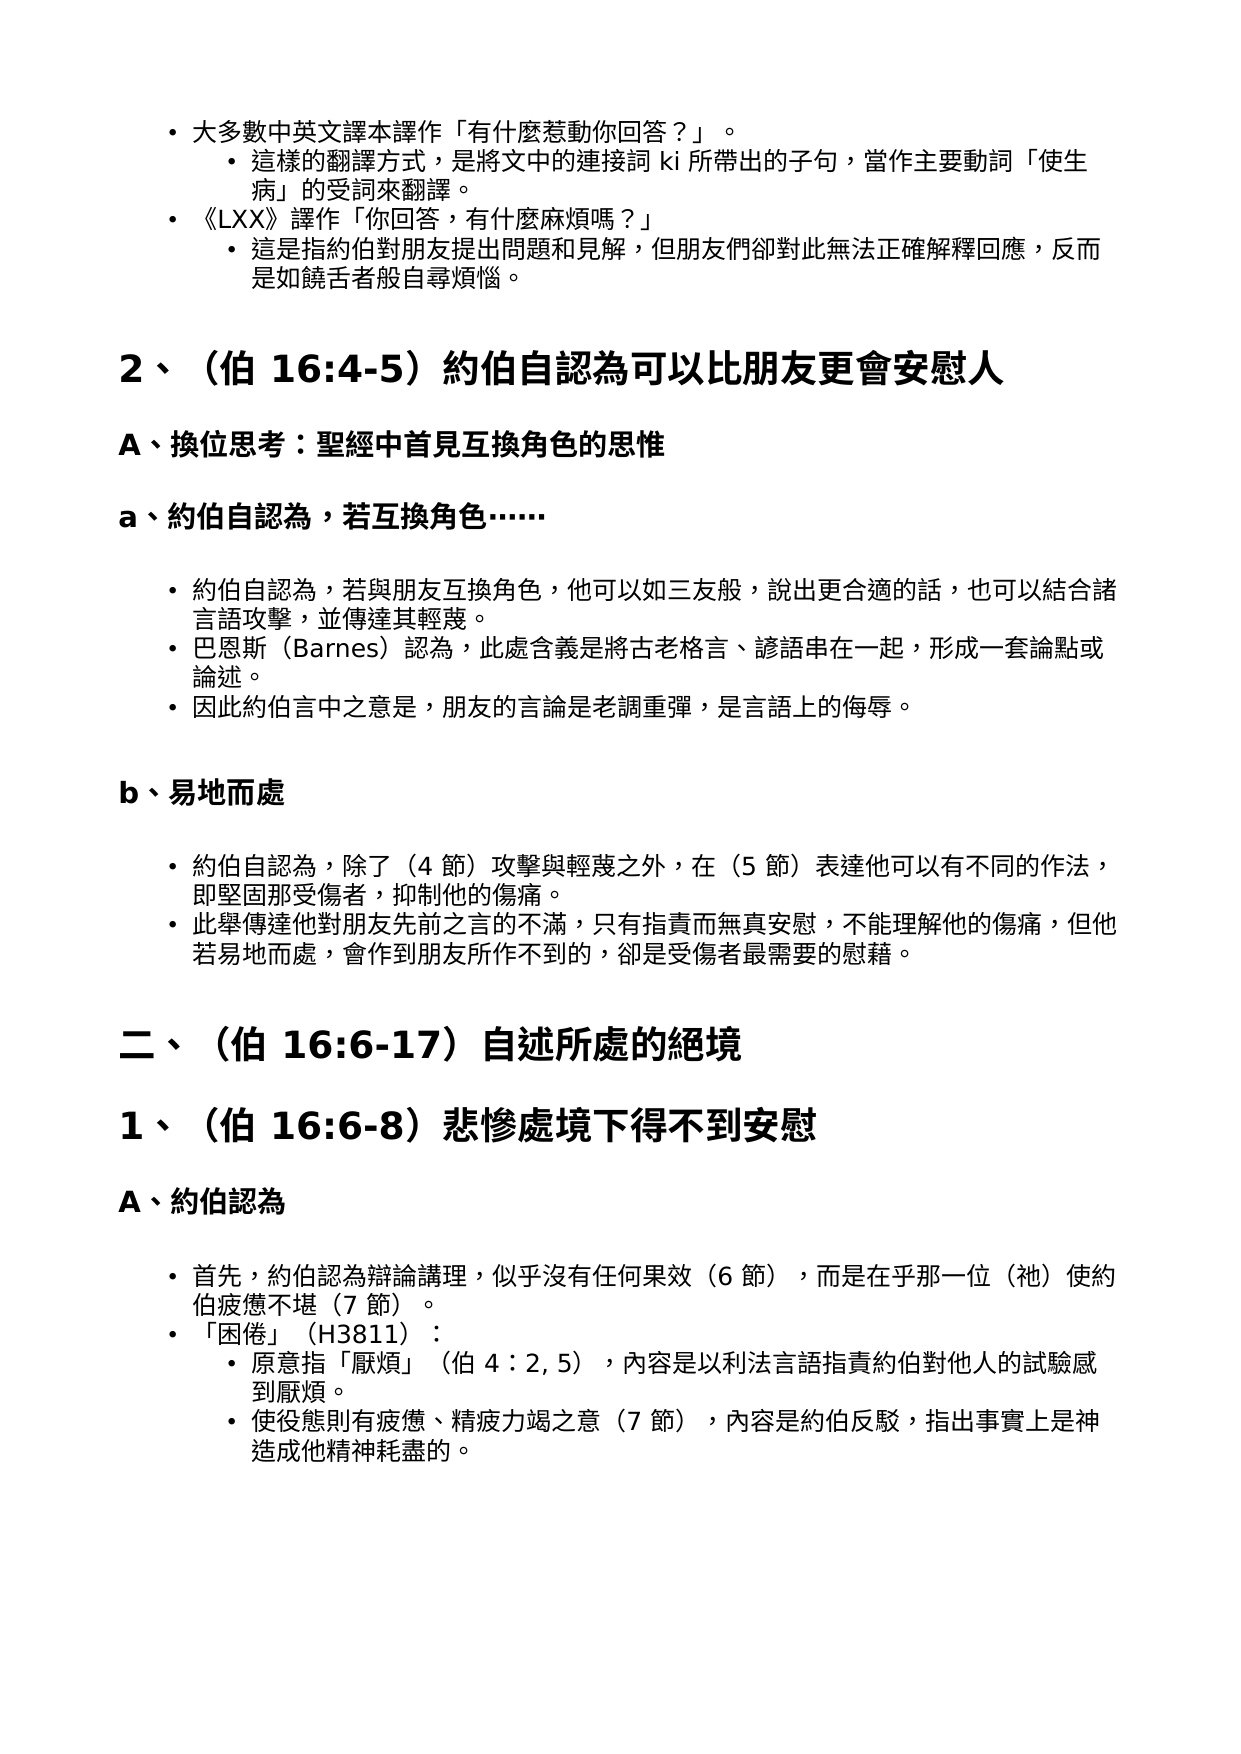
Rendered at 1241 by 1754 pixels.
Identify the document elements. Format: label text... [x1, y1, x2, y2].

list 大多數中英文譯本譯作「有什麼惹動你回答？」。 [177, 118, 1122, 147]
list 此舉傳達他對朋友先前之言的不滿，只有指責而無真安慰，不能理解他的傷痛，但他若易地而處，會作到朋友所作不到的，卻是受傷者最需要的慰藉。 [177, 911, 1122, 969]
list 巴恩斯（Barnes）認為，此處含義是將古老格言、諺語串在一起，形成一套論點或論述。 [177, 634, 1122, 693]
list 原意指「厭煩」（伯 4：2, 5），內容是以利法言語指責約伯對他人的試驗感到厭煩。 [236, 1349, 1122, 1408]
subtitle a、約伯自認為，若互換角色⋯⋯ [118, 500, 1122, 534]
subtitle 二、（伯 16:6-17）自述所處的絕境 [118, 1023, 1122, 1067]
subtitle A、換位思考：聖經中首見互換角色的思惟 [118, 429, 1122, 463]
list 「困倦」（H3811）： [177, 1320, 1122, 1349]
list 約伯自認為，若與朋友互換角色，他可以如三友般，說出更合適的話，也可以結合諸言語攻擊，並傳達其輕蔑。 [177, 576, 1122, 634]
list 因此約伯言中之意是，朋友的言論是老調重彈，是言語上的侮辱。 [177, 693, 1122, 722]
list 首先，約伯認為辯論講理，似乎沒有任何果效（6 節），而是在乎那一位（祂）使約伯疲憊不堪（7 節）。 [177, 1262, 1122, 1320]
subtitle b、易地而處 [118, 776, 1122, 810]
list 這是指約伯對朋友提出問題和見解，但朋友們卻對此無法正確解釋回應，反而是如饒舌者般自尋煩惱。 [236, 235, 1122, 293]
subtitle A、約伯認為 [118, 1186, 1122, 1220]
subtitle 2、（伯 16:4-5）約伯自認為可以比朋友更會安慰人 [118, 348, 1122, 391]
list 約伯自認為，除了（4 節）攻擊與輕蔑之外，在（5 節）表達他可以有不同的作法，即堅固那受傷者，抑制他的傷痛。 [177, 852, 1122, 911]
list 《LXX》譯作「你回答，有什麼麻煩嗎？」 [177, 206, 1122, 235]
subtitle 1、（伯 16:6-8）悲慘處境下得不到安慰 [118, 1105, 1122, 1148]
list 這樣的翻譯方式，是將文中的連接詞 ki 所帶出的子句，當作主要動詞「使生病」的受詞來翻譯。 [236, 147, 1122, 206]
list 使役態則有疲憊、精疲力竭之意（7 節），內容是約伯反駁，指出事實上是神造成他精神耗盡的。 [236, 1408, 1122, 1466]
